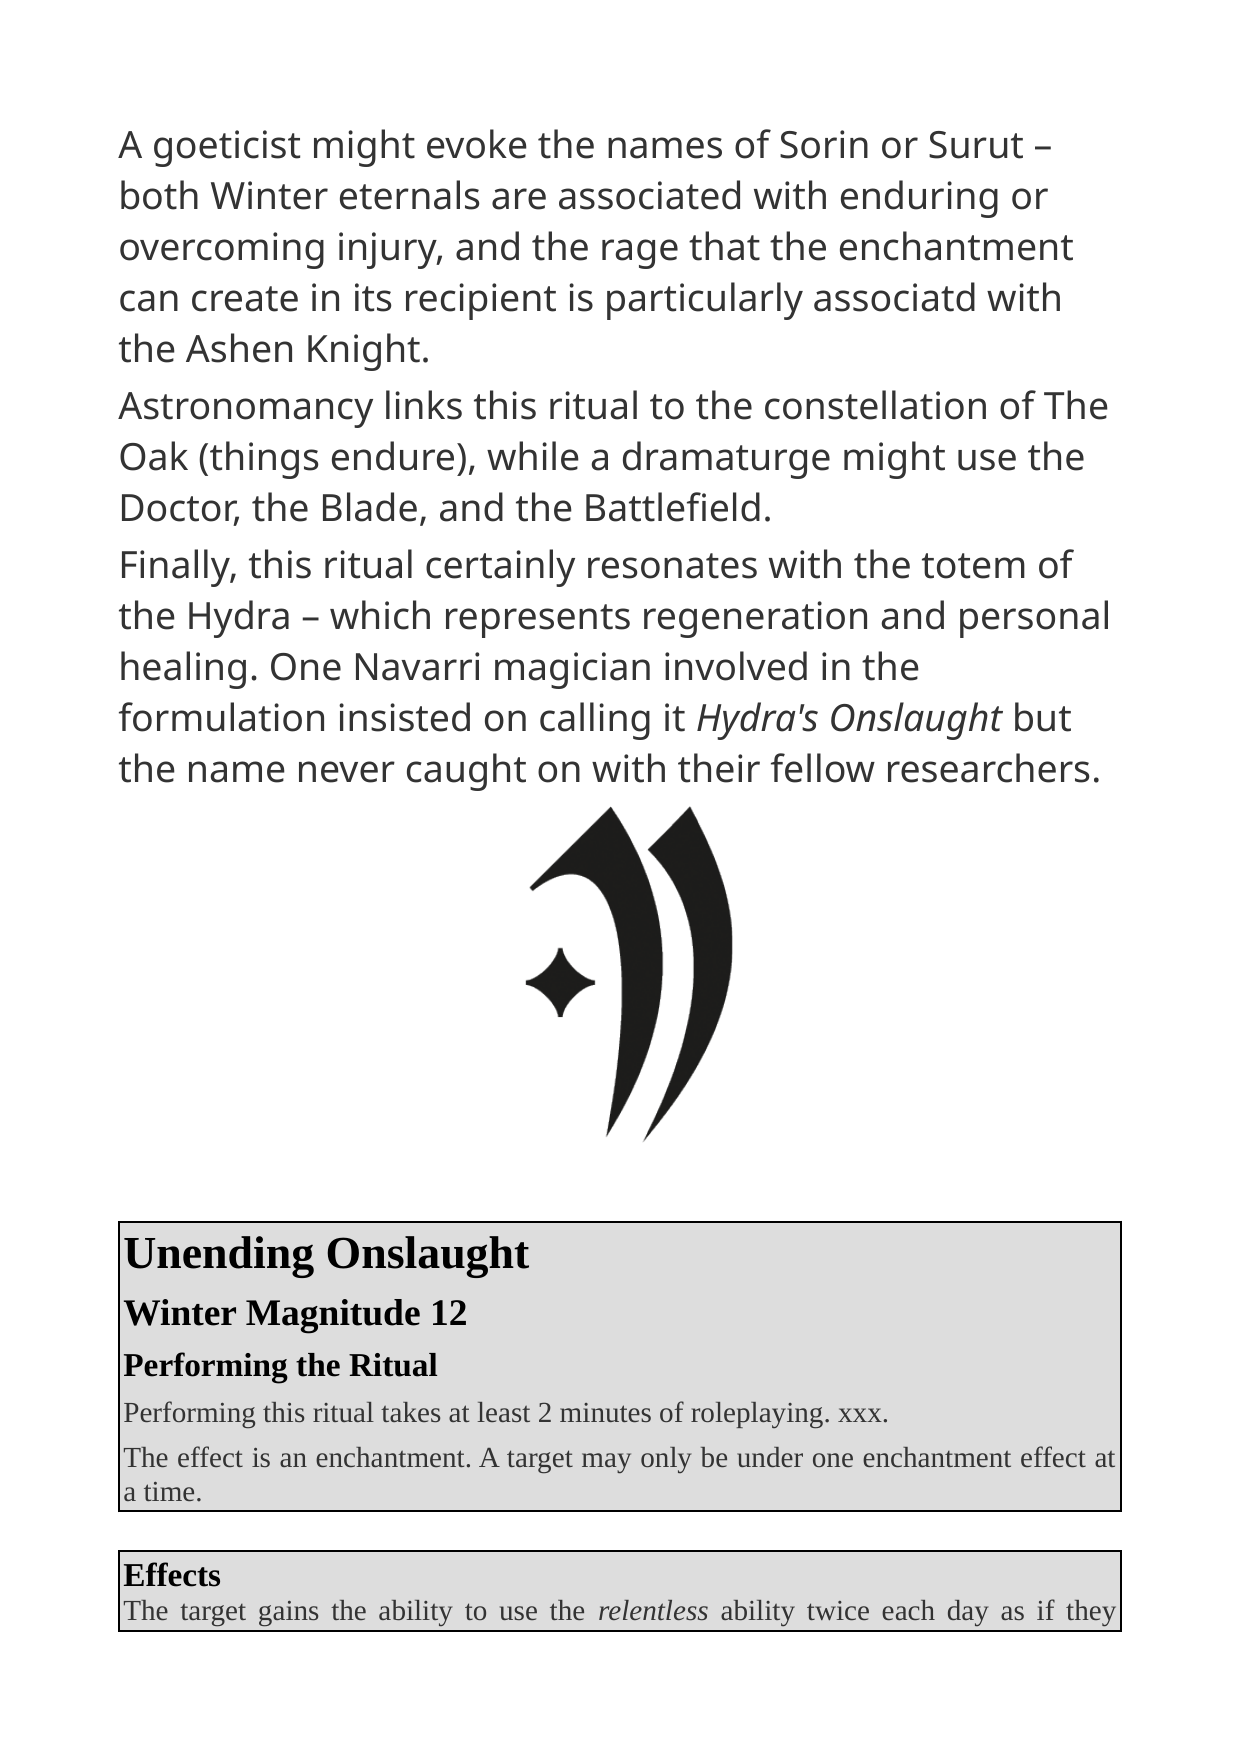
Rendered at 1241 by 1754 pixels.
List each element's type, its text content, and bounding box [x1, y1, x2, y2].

subtitle Winter Magnitude 12 [120, 1285, 1120, 1333]
text Unending Onslaught [120, 1223, 1120, 1278]
text Astronomancy links this ritual to the constellation of The Oak (things endure), while a dramaturge might use the Doctor, the Blade, and the Battlefield. [118, 379, 1122, 532]
text Finally, this ritual certainly resonates with the totem of the Hydra – which represents regeneration and personal healing. One Navarri magician involved in the formulation insisted on calling it Hydra's Onslaught but the name never caught on with their fellow researchers. [118, 538, 1122, 793]
picture [525, 806, 733, 1143]
text A goeticist might evoke the names of Sorin or Surut – both Winter eternals are associated with enduring or overcoming injury, and the rage that the enchantment can create in its recipient is particularly associatd with the Ashen Knight. [118, 118, 1122, 373]
text Performing this ritual takes at least 2 minutes of roleplaying. xxx. [120, 1390, 1120, 1428]
text The effect is an enchantment. A target may only be under one enchantment effect at a time. [120, 1435, 1120, 1510]
subtitle Performing the Ritual [120, 1340, 1120, 1383]
text The target gains the ability to use the relentless ability twice each day as if they [120, 1588, 1120, 1630]
subtitle Effects [120, 1552, 1120, 1588]
